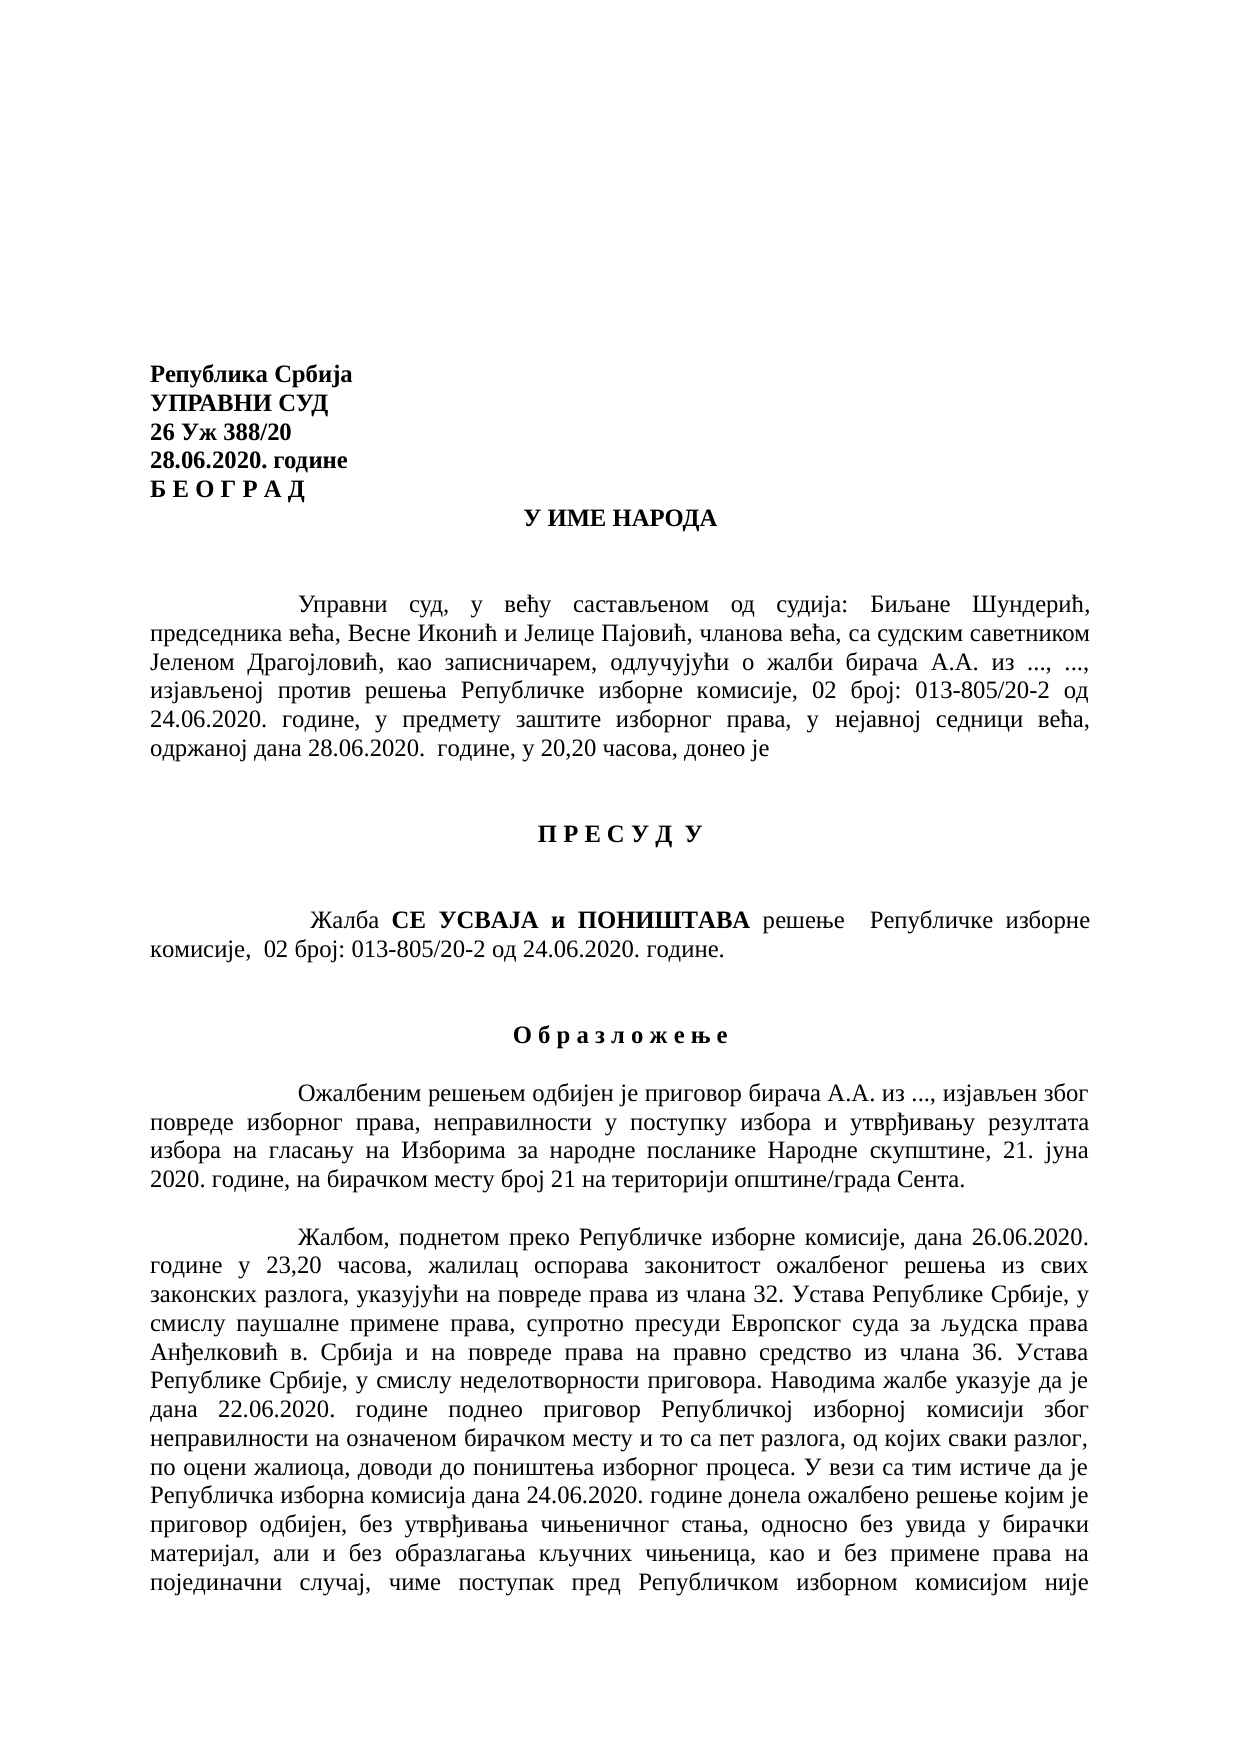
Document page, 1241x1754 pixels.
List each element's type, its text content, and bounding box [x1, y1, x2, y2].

text Република Србија [150, 148, 1090, 388]
text Управни суд, у већу састављеном од судија: Биљане Шундерић, председника већа, Весне Иконић и Јелице Пајовић, чланова већа, са судским саветником Јеленом Драгојловић, као записничарем, одлучујући о жалби бирача A.A. из ..., ..., изјављеној против решења Републичке изборне комисије, 02 број: 013-805/20-2 од 24.06.2020. године, у предмету заштите изборног права, у нејавној седници већа, одржаној дана 28.06.2020. године, у 20,20 часова, донео је [150, 589, 1090, 762]
text 28.06.2020. године [150, 445, 1090, 474]
text Ожалбеним решењем одбијен је приговор бирача A.A. из ..., изјављен због повреде изборног права, неправилности у поступку избора и утврђивању резултата избора на гласању на Изборима за народне посланике Народне скупштине, 21. јуна 2020. године, на бирачком месту број 21 на територији општине/града Сента. [150, 1078, 1090, 1193]
text УПРАВНИ СУД [150, 388, 1090, 417]
text О б р а з л о ж е њ е [150, 1020, 1090, 1049]
text У ИМЕ НАРОДА [150, 503, 1090, 532]
text Жалбом, поднетом преко Републичке изборне комисије, дана 26.06.2020. године у 23,20 часова, жалилац оспорава законитост ожалбеног решења из свих законских разлога, указујући на повреде права из члана 32. Устава Републике Србије, у смислу паушалне примене права, супротно пресуди Европског суда за људска права Анђелковић в. Србија и на повреде права на правно средство из члана 36. Устава Републике Србије, у смислу неделотворности приговора. Наводима жалбе указује да је дана 22.06.2020. године поднео приговор Републичкоj изборној комисији због неправилности на означеном бирачком месту и то са пет разлога, од којих сваки разлог, по оцени жалиоца, доводи до поништења изборног процеса. У вези са тим истиче да је Републичка изборна комисија дана 24.06.2020. године донела ожалбено решење којим је приговор одбијен, без утврђивања чињеничног стања, односно без увида у бирачки материјал, али и без образлагања кључних чињеница, као и без примене права на појединачни случај, чиме поступак пред Републичком изборном комисијом није [150, 1222, 1090, 1595]
text Жалба СЕ УСВАЈА и ПОНИШТАВА решење Републичке изборне комисије, 02 број: 013-805/20-2 од 24.06.2020. године. [150, 905, 1090, 963]
text Б Е О Г Р А Д [150, 474, 1090, 503]
text П Р Е С У Д У [150, 819, 1090, 848]
text 26 Уж 388/20 [150, 417, 1090, 445]
